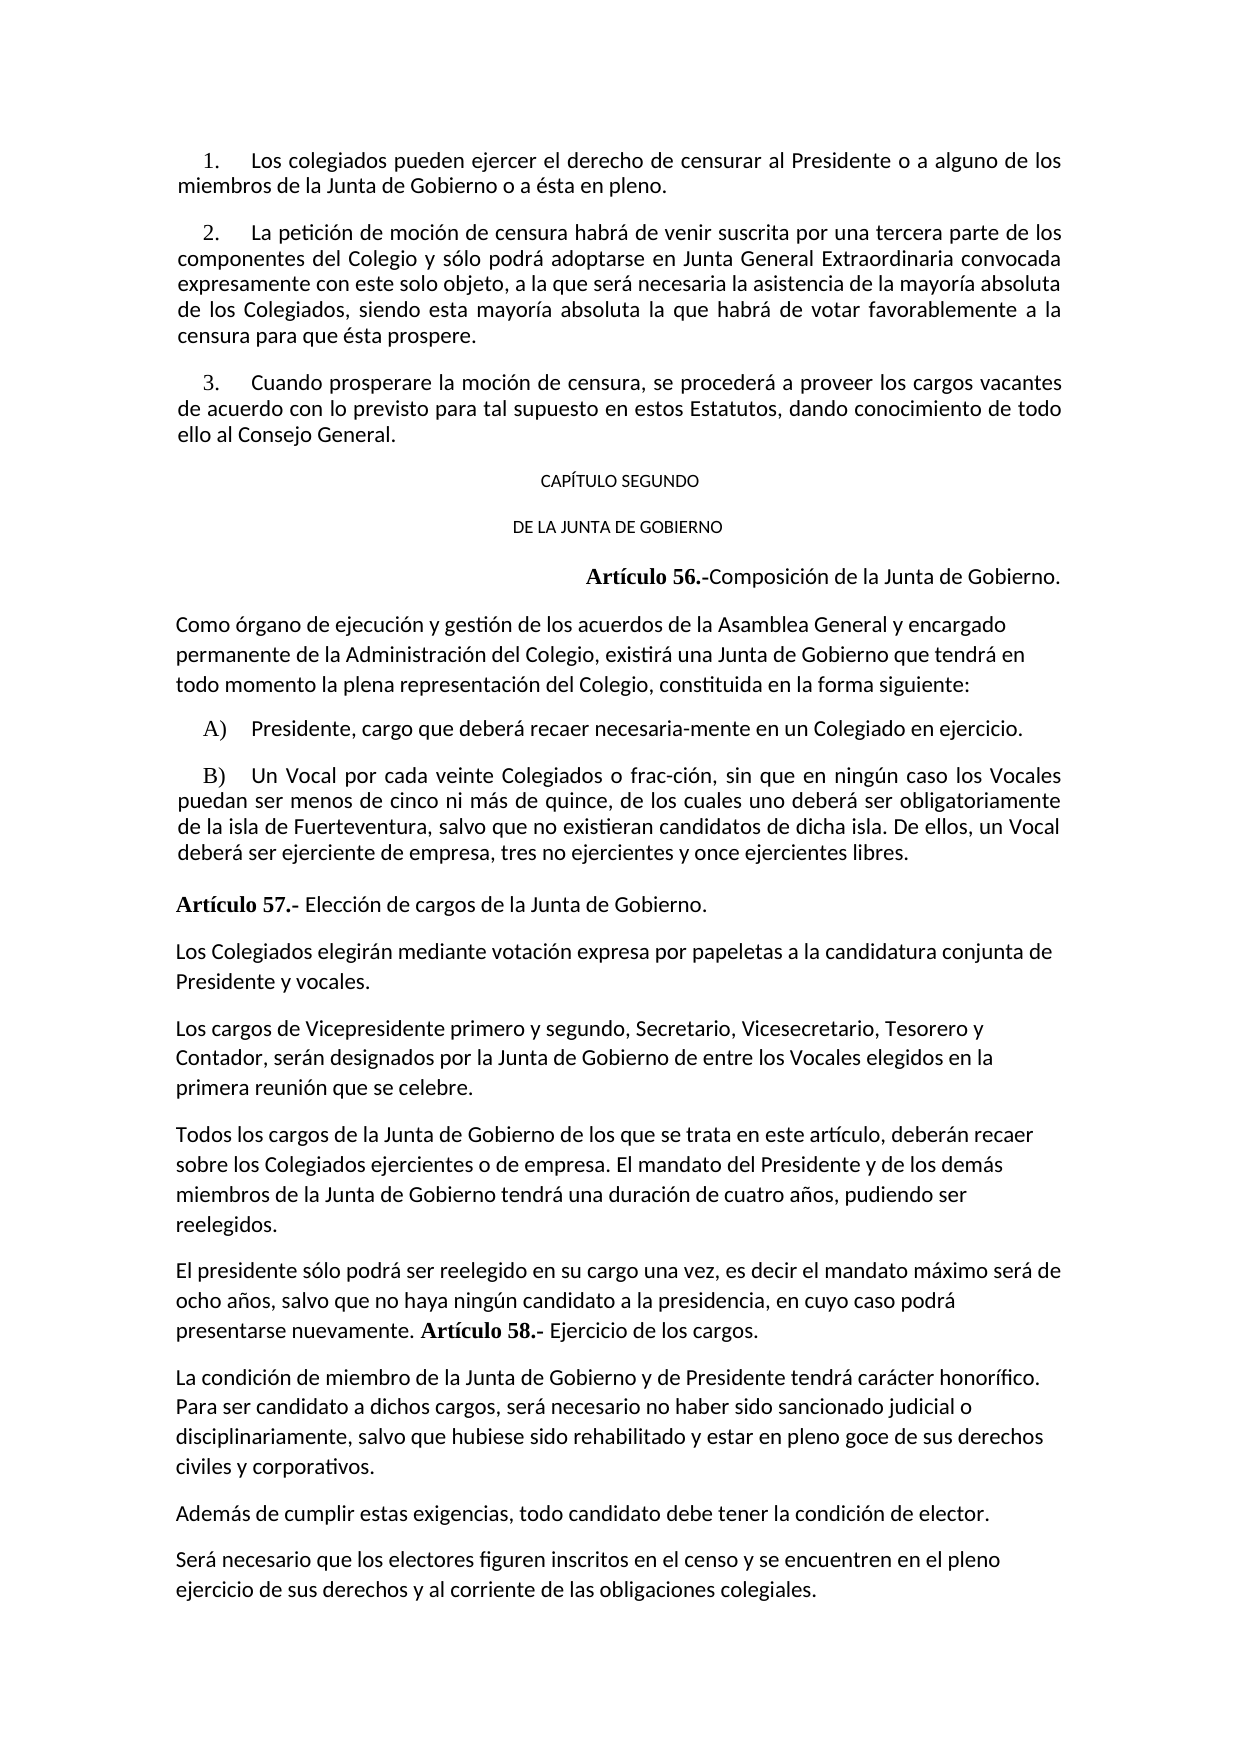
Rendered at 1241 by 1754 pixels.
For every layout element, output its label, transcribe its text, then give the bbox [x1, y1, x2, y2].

text Todos los cargos de la Junta de Gobierno de los que se trata en este artículo, deberán recaer sobre los Colegiados ejercientes o de empresa. El mandato del Presidente y de los demás miembros de la Junta de Gobierno tendrá una duración de cuatro años, pudiendo ser reelegidos. [176, 1120, 1063, 1238]
list Los colegiados pueden ejercer el derecho de censurar al Presidente o a alguno de los miembros de la Junta de Gobierno o a ésta en pleno. [177, 148, 1063, 199]
text Además de cumplir estas exigencias, todo candidato debe tener la condición de elector. [176, 1499, 1063, 1527]
list Presidente, cargo que deberá recaer necesaria-mente en un Colegiado en ejercicio. [177, 716, 1063, 742]
text Artículo 57.- Elección de cargos de la Junta de Gobierno. [176, 891, 1063, 919]
list Cuando prosperare la moción de censura, se procederá a proveer los cargos vacantes de acuerdo con lo previsto para tal supuesto en estos Estatutos, dando conocimiento de todo ello al Consejo General. [177, 370, 1063, 448]
text El presidente sólo podrá ser reelegido en su cargo una vez, es decir el mandato máximo será de ocho años, salvo que no haya ningún candidato a la presidencia, en cuyo caso podrá presentarse nuevamente. Artículo 58.- Ejercicio de los cargos. [176, 1256, 1063, 1344]
text Los Colegiados elegirán mediante votación expresa por papeletas a la candidatura conjunta de Presidente y vocales. [176, 937, 1063, 995]
text Como órgano de ejecución y gestión de los acuerdos de la Asamblea General y encargado permanente de la Administración del Colegio, existirá una Junta de Gobierno que tendrá en todo momento la plena representación del Colegio, constituida en la forma siguiente: [176, 610, 1063, 698]
text Los cargos de Vicepresidente primero y segundo, Secretario, Vicesecretario, Tesorero y Contador, serán designados por la Junta de Gobierno de entre los Vocales elegidos en la primera reunión que se celebre. [176, 1014, 1063, 1101]
text Será necesario que los electores figuren inscritos en el censo y se encuentren en el pleno ejercicio de sus derechos y al corriente de las obligaciones colegiales. [176, 1545, 1063, 1603]
text Artículo 56.-Composición de la Junta de Gobierno. [177, 562, 1061, 591]
list Un Vocal por cada veinte Colegiados o frac-ción, sin que en ningún caso los Vocales puedan ser menos de cinco ni más de quince, de los cuales uno deberá ser obligatoriamente de la isla de Fuerteventura, salvo que no existieran candidatos de dicha isla. De ellos, un Vocal deberá ser ejerciente de empresa, tres no ejercientes y once ejercientes libres. [177, 763, 1063, 866]
text La condición de miembro de la Junta de Gobierno y de Presidente tendrá carácter honorífico. Para ser candidato a dichos cargos, será necesario no haber sido sancionado judicial o disciplinariamente, salvo que hubiese sido rehabilitado y estar en pleno goce de sus derechos civiles y corporativos. [176, 1363, 1063, 1480]
text DE LA JUNTA DE GOBIERNO [177, 516, 1062, 538]
list La petición de moción de censura habrá de venir suscrita por una tercera parte de los componentes del Colegio y sólo podrá adoptarse en Junta General Extraordinaria convocada expresamente con este solo objeto, a la que será necesaria la asistencia de la mayoría absoluta de los Colegiados, siendo esta mayoría absoluta la que habrá de votar favorablemente a la censura para que ésta prospere. [177, 220, 1063, 349]
text CAPÍTULO SEGUNDO [177, 469, 1062, 492]
